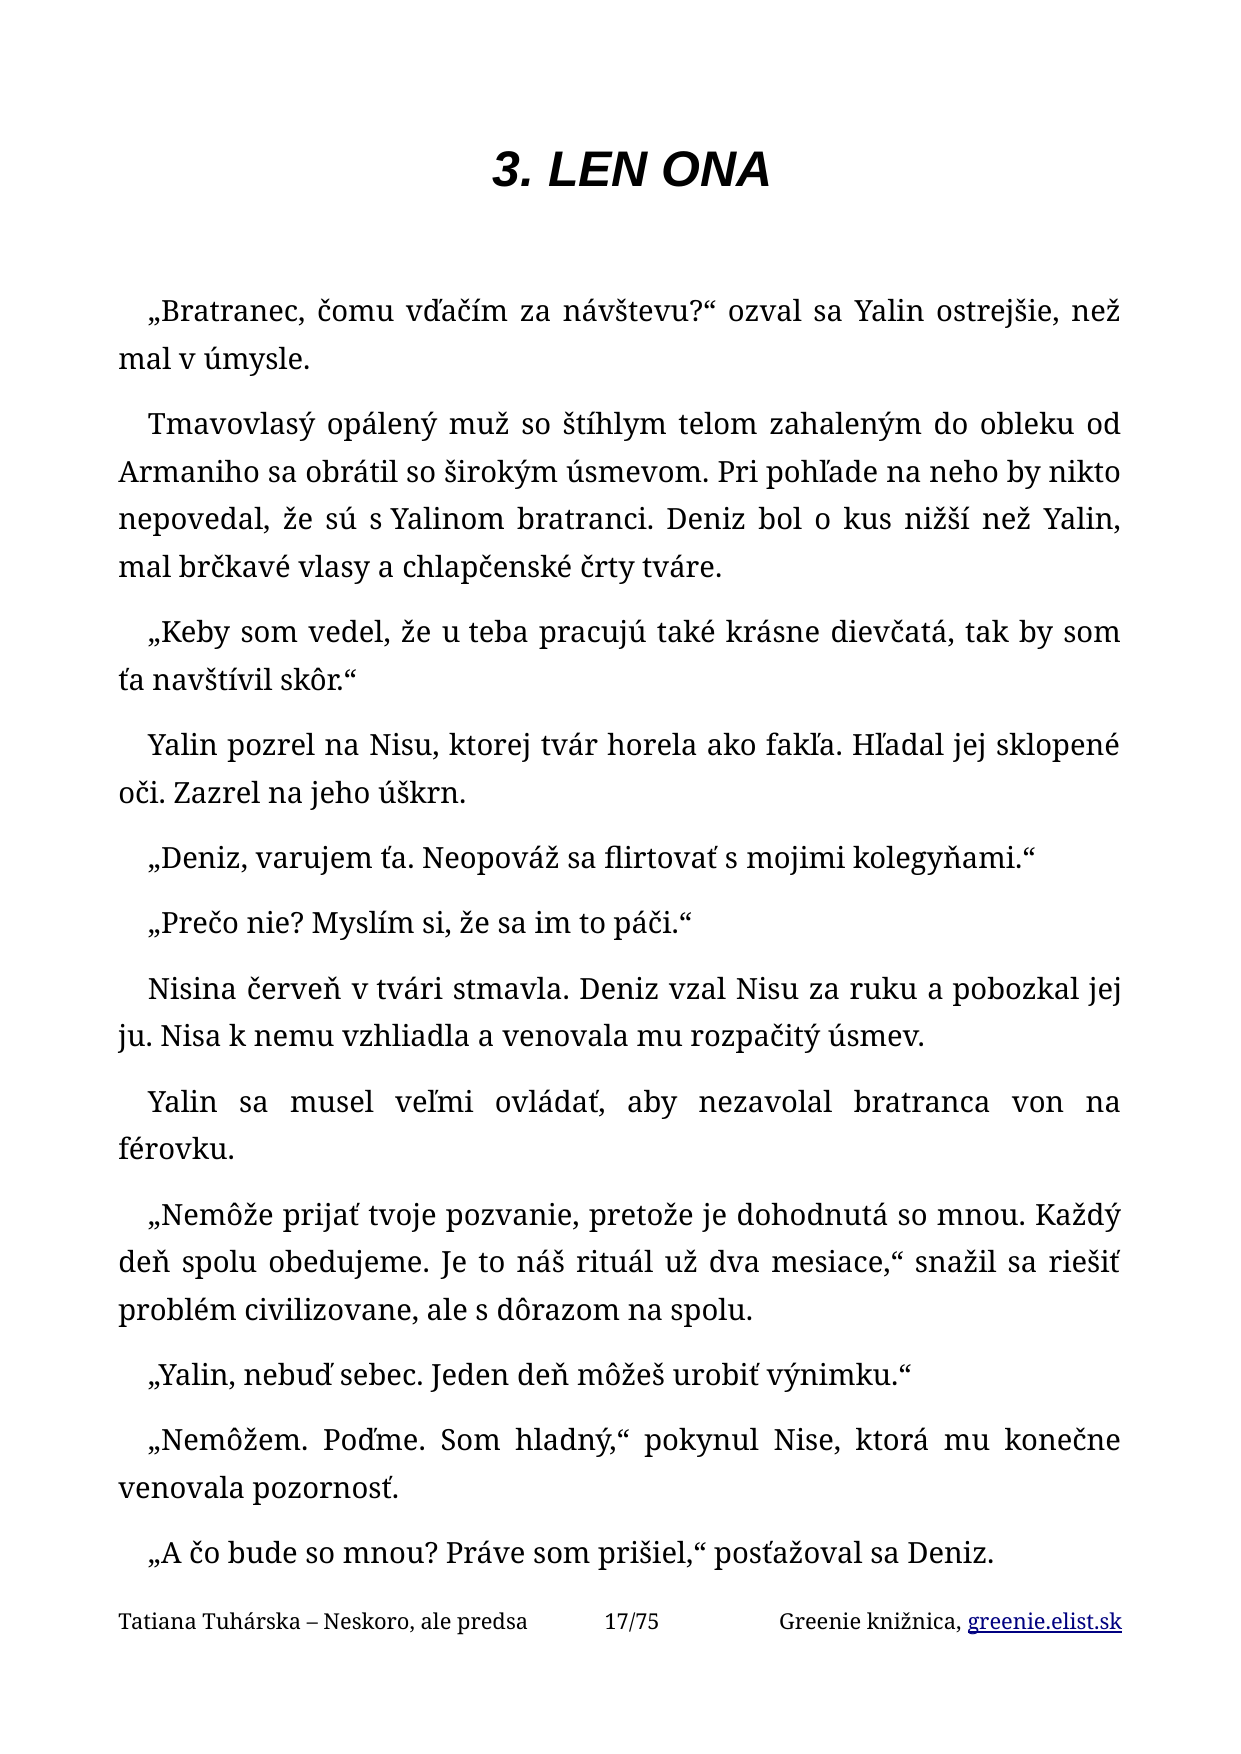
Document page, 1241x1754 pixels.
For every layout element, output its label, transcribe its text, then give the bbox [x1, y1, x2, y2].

text „A čo bude so mnou? Práve som prišiel,“ posťažoval sa Deniz. [118, 1533, 1122, 1572]
text Nisina červeň v tvári stmavla. Deniz vzal Nisu za ruku a pobozkal jej ju. Nisa k nemu vzhliadla a venovala mu rozpačitý úsmev. [118, 968, 1122, 1055]
text Yalin pozrel na Nisu, ktorej tvár horela ako fakľa. Hľadal jej sklopené oči. Zazrel na jeho úškrn. [118, 724, 1122, 812]
text „Yalin, nebuď sebec. Jeden deň môžeš urobiť výnimku.“ [118, 1354, 1122, 1394]
text „Nemôžem. Poďme. Som hladný,“ pokynul Nise, ktorá mu konečne venovala pozornosť. [118, 1420, 1122, 1507]
text „Bratranec, čomu vďačím za návštevu?“ ozval sa Yalin ostrejšie, než mal v úmysle. [118, 291, 1122, 378]
text Yalin sa musel veľmi ovládať, aby nezavolal bratranca von na férovku. [118, 1081, 1122, 1168]
subtitle 3. LEN ONA [148, 139, 1122, 196]
text Tmavovlasý opálený muž so štíhlym telom zahaleným do obleku od Armaniho sa obrátil so širokým úsmevom. Pri pohľade na neho by nikto nepovedal, že sú s Yalinom bratranci. Deniz bol o kus nižší než Yalin, mal brčkavé vlasy a chlapčenské črty tváre. [118, 403, 1122, 586]
text „Prečo nie? Myslím si, že sa im to páči.“ [118, 903, 1122, 942]
text „Nemôže prijať tvoje pozvanie, pretože je dohodnutá so mnou. Každý deň spolu obedujeme. Je to náš rituál už dva mesiace,“ snažil sa riešiť problém civilizovane, ale s dôrazom na spolu. [118, 1194, 1122, 1329]
text „Deniz, varujem ťa. Neopováž sa flirtovať s mojimi kolegyňami.“ [118, 837, 1122, 877]
text „Keby som vedel, že u teba pracujú také krásne dievčatá, tak by som ťa navštívil skôr.“ [118, 612, 1122, 699]
